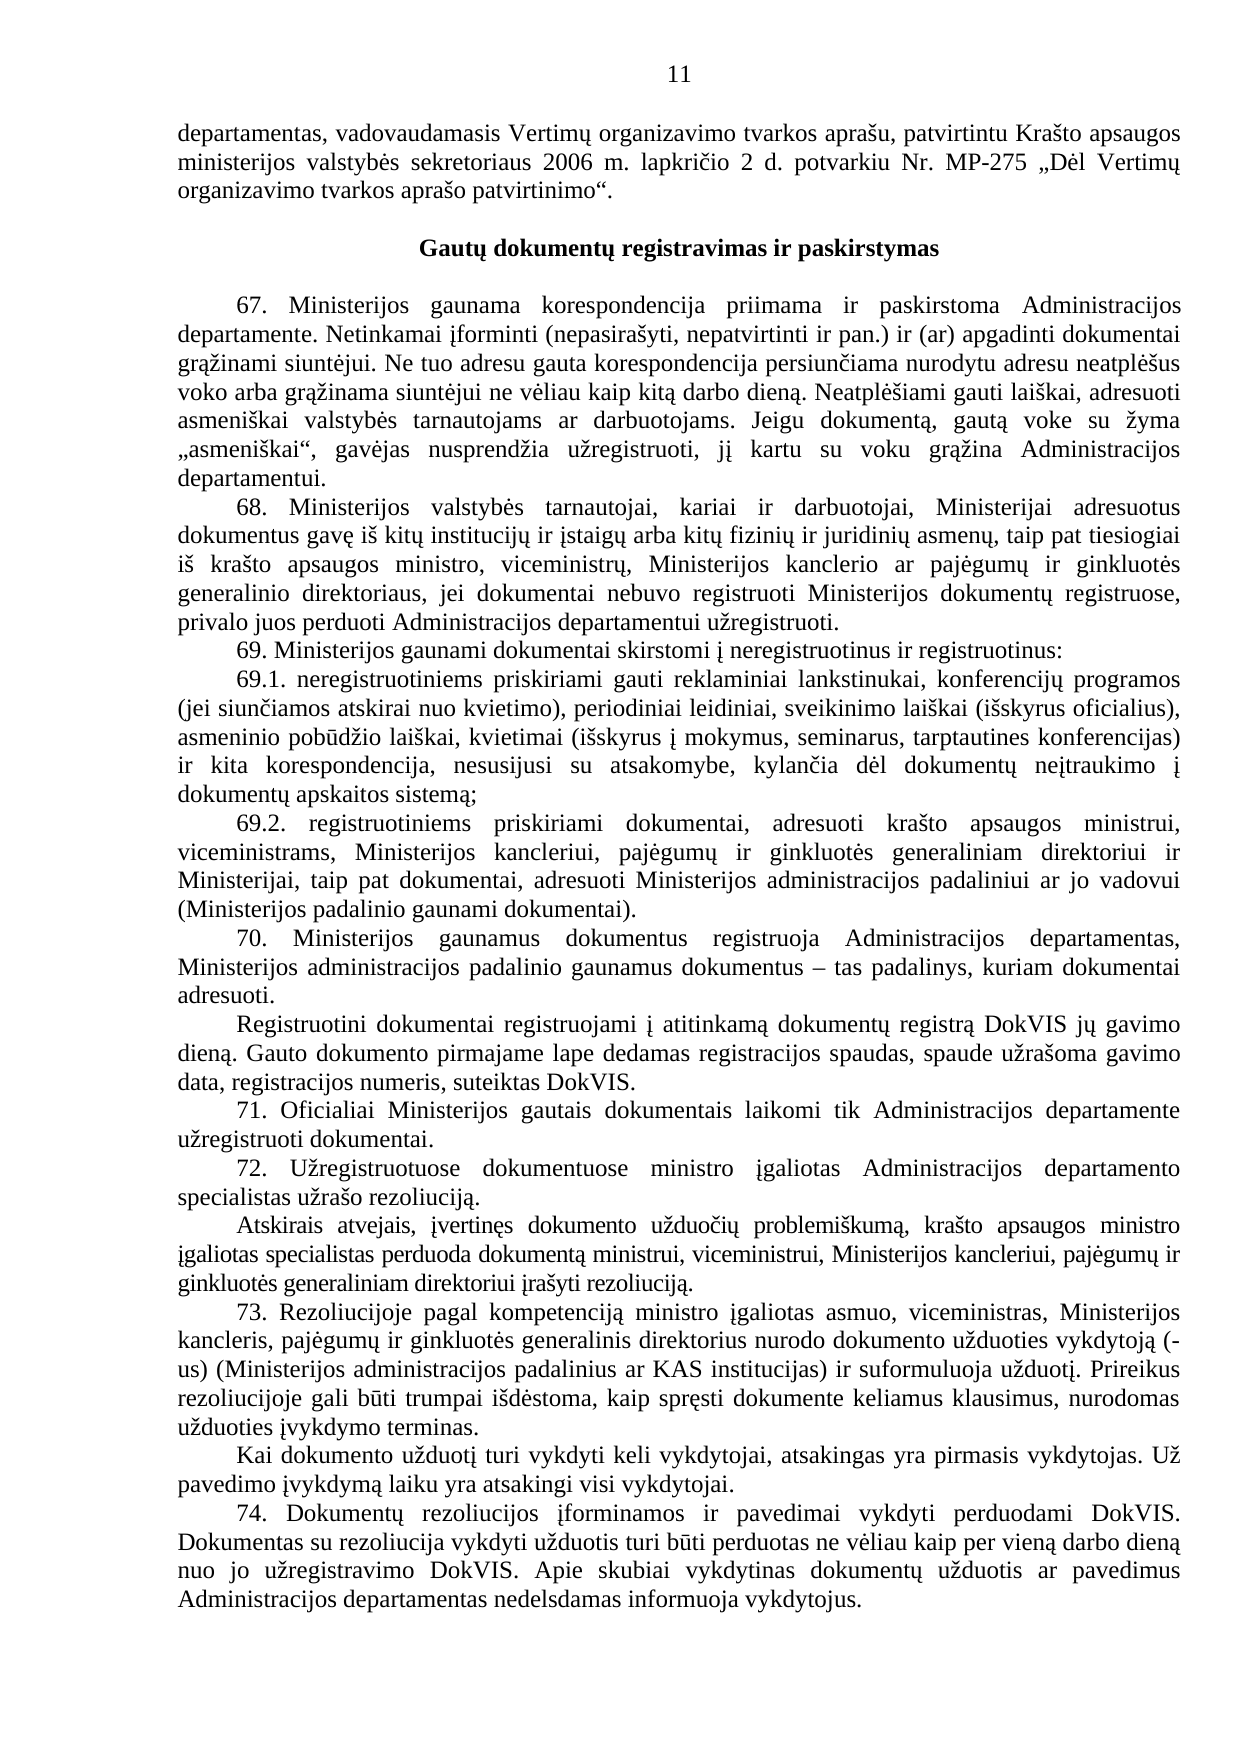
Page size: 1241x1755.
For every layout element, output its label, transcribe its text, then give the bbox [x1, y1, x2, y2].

text Atskirais atvejais, įvertinęs dokumento užduočių problemiškumą, krašto apsaugos ministro įgaliotas specialistas perduoda dokumentą ministrui, viceministrui, Ministerijos kancleriui, pajėgumų ir ginkluotės generaliniam direktoriui įrašyti rezoliuciją. [177, 1211, 1181, 1297]
text 67. Ministerijos gaunama korespondencija priimama ir paskirstoma Administracijos departamente. Netinkamai įforminti (nepasirašyti, nepatvirtinti ir pan.) ir (ar) apgadinti dokumentai grąžinami siuntėjui. Ne tuo adresu gauta korespondencija persiunčiama nurodytu adresu neatplėšus voko arba grąžinama siuntėjui ne vėliau kaip kitą darbo dieną. Neatplėšiami gauti laiškai, adresuoti asmeniškai valstybės tarnautojams ar darbuotojams. Jeigu dokumentą, gautą voke su žyma „asmeniškai“, gavėjas nusprendžia užregistruoti, jį kartu su voku grąžina Administracijos departamentui. [177, 291, 1181, 492]
text Registruotini dokumentai registruojami į atitinkamą dokumentų registrą DokVIS jų gavimo dieną. Gauto dokumento pirmajame lape dedamas registracijos spaudas, spaude užrašoma gavimo data, registracijos numeris, suteiktas DokVIS. [177, 1009, 1181, 1096]
text 68. Ministerijos valstybės tarnautojai, kariai ir darbuotojai, Ministerijai adresuotus dokumentus gavę iš kitų institucijų ir įstaigų arba kitų fizinių ir juridinių asmenų, taip pat tiesiogiai iš krašto apsaugos ministro, viceministrų, Ministerijos kanclerio ar pajėgumų ir ginkluotės generalinio direktoriaus, jei dokumentai nebuvo registruoti Ministerijos dokumentų registruose, privalo juos perduoti Administracijos departamentui užregistruoti. [177, 492, 1181, 636]
text departamentas, vadovaudamasis Vertimų organizavimo tvarkos aprašu, patvirtintu Krašto apsaugos ministerijos valstybės sekretoriaus 2006 m. lapkričio 2 d. potvarkiu Nr. MP-275 „Dėl Vertimų organizavimo tvarkos aprašo patvirtinimo“. [177, 118, 1181, 204]
text 69.2. registruotiniems priskiriami dokumentai, adresuoti krašto apsaugos ministrui, viceministrams, Ministerijos kancleriui, pajėgumų ir ginkluotės generaliniam direktoriui ir Ministerijai, taip pat dokumentai, adresuoti Ministerijos administracijos padaliniui ar jo vadovui (Ministerijos padalinio gaunami dokumentai). [177, 808, 1181, 923]
text 72. Užregistruotuose dokumentuose ministro įgaliotas Administracijos departamento specialistas užrašo rezoliuciją. [177, 1153, 1181, 1211]
text Gautų dokumentų registravimas ir paskirstymas [177, 233, 1181, 262]
text 73. Rezoliucijoje pagal kompetenciją ministro įgaliotas asmuo, viceministras, Ministerijos kancleris, pajėgumų ir ginkluotės generalinis direktorius nurodo dokumento užduoties vykdytoją (-us) (Ministerijos administracijos padalinius ar KAS institucijas) ir suformuluoja užduotį. Prireikus rezoliucijoje gali būti trumpai išdėstoma, kaip spręsti dokumente keliamus klausimus, nurodomas užduoties įvykdymo terminas. [177, 1297, 1181, 1441]
text 69.1. neregistruotiniems priskiriami gauti reklaminiai lankstinukai, konferencijų programos (jei siunčiamos atskirai nuo kvietimo), periodiniai leidiniai, sveikinimo laiškai (išskyrus oficialius), asmeninio pobūdžio laiškai, kvietimai (išskyrus į mokymus, seminarus, tarptautines konferencijas) ir kita korespondencija, nesusijusi su atsakomybe, kylančia dėl dokumentų neįtraukimo į dokumentų apskaitos sistemą; [177, 664, 1181, 808]
text 74. Dokumentų rezoliucijos įforminamos ir pavedimai vykdyti perduodami DokVIS. Dokumentas su rezoliucija vykdyti užduotis turi būti perduotas ne vėliau kaip per vieną darbo dieną nuo jo užregistravimo DokVIS. Apie skubiai vykdytinas dokumentų užduotis ar pavedimus Administracijos departamentas nedelsdamas informuoja vykdytojus. [177, 1498, 1181, 1613]
text 70. Ministerijos gaunamus dokumentus registruoja Administracijos departamentas, Ministerijos administracijos padalinio gaunamus dokumentus – tas padalinys, kuriam dokumentai adresuoti. [177, 923, 1181, 1009]
text Kai dokumento užduotį turi vykdyti keli vykdytojai, atsakingas yra pirmasis vykdytojas. Už pavedimo įvykdymą laiku yra atsakingi visi vykdytojai. [177, 1441, 1181, 1498]
text 71. Oficialiai Ministerijos gautais dokumentais laikomi tik Administracijos departamente užregistruoti dokumentai. [177, 1096, 1181, 1153]
text 69. Ministerijos gaunami dokumentai skirstomi į neregistruotinus ir registruotinus: [177, 636, 1181, 664]
